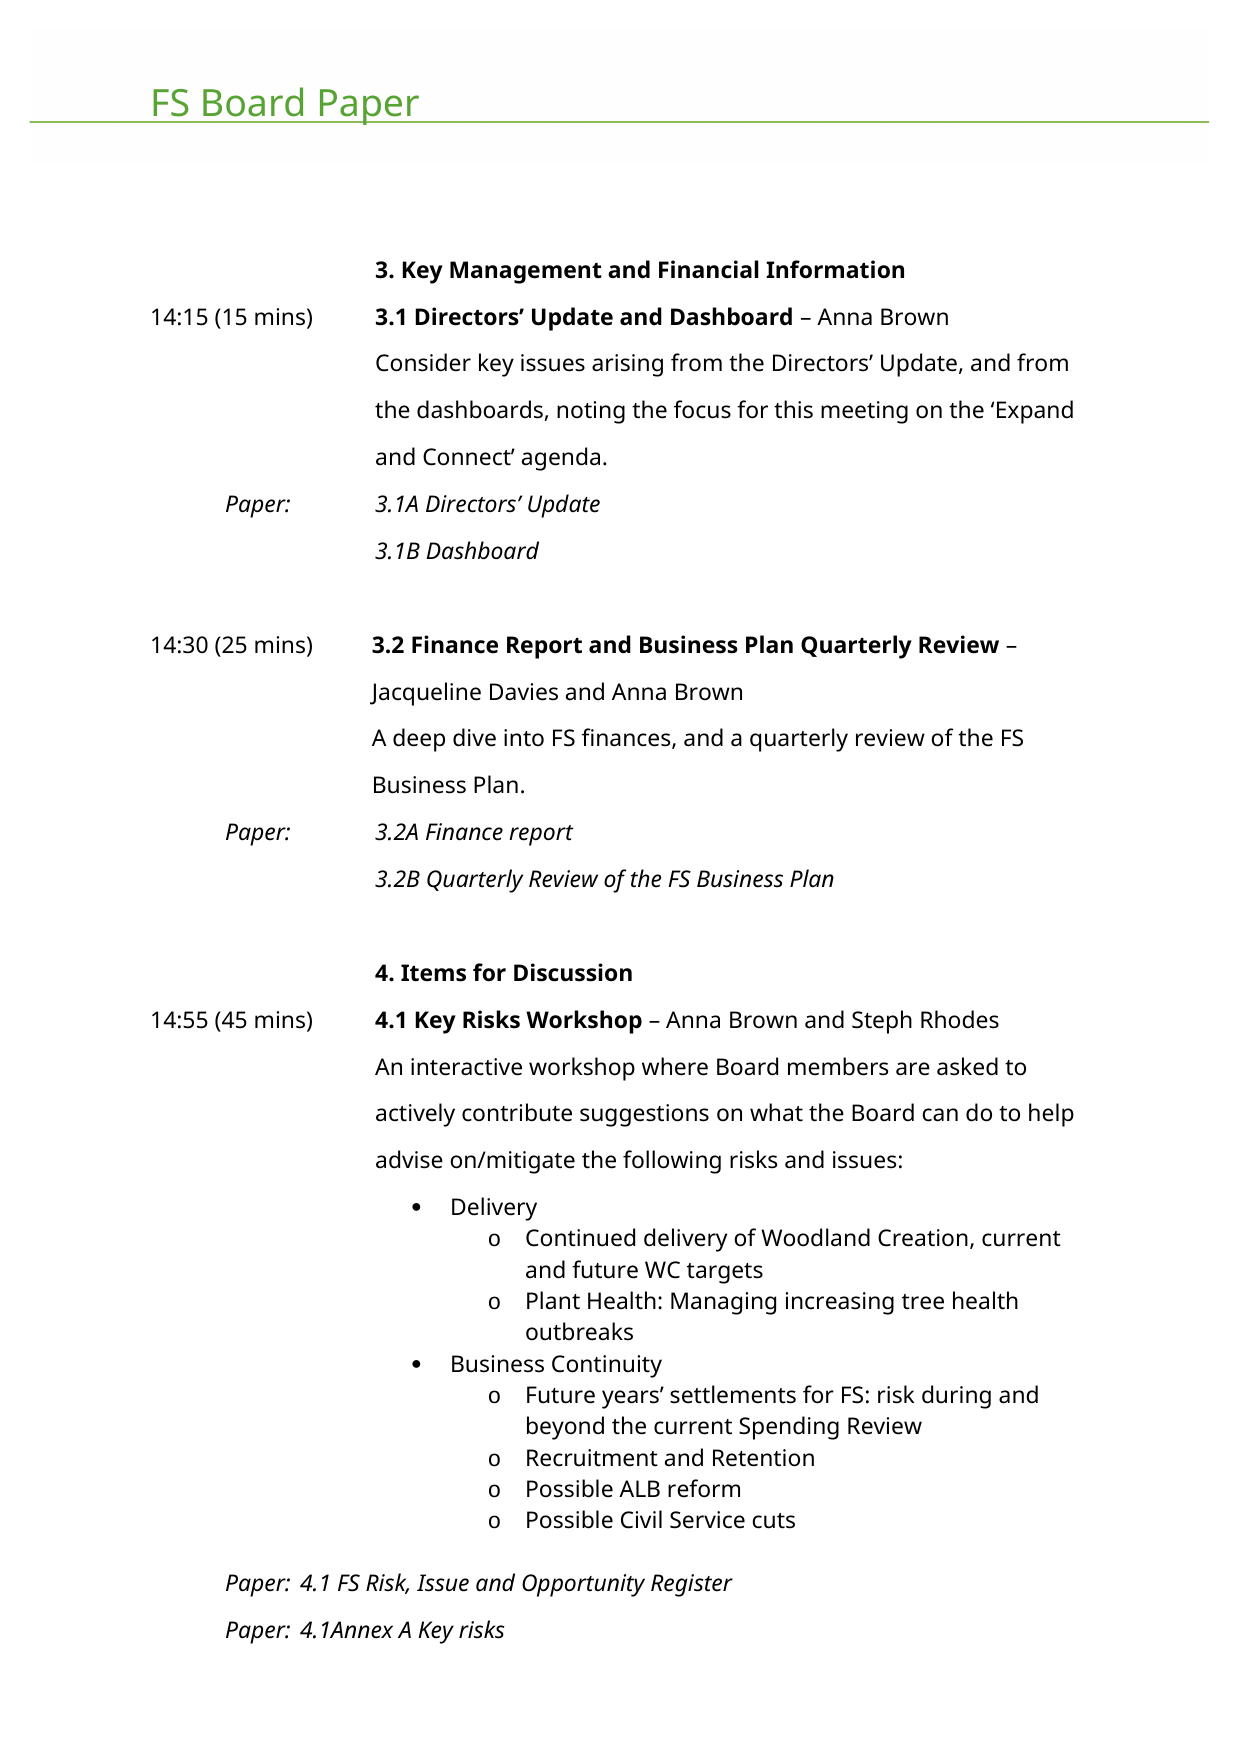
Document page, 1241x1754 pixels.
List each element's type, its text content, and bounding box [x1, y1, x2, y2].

list Business Continuity [412, 1348, 1090, 1379]
list Recruitment and Retention [487, 1441, 1090, 1473]
text Paper: 4.1Annex A Key risks [150, 1614, 1090, 1645]
text Paper: 4.1 FS Risk, Issue and Opportunity Register [150, 1567, 1090, 1598]
list Future years’ settlements for FS: risk during and beyond the current Spending Review [487, 1379, 1090, 1441]
list Delivery [412, 1191, 1090, 1222]
list Possible ALB reform [487, 1473, 1090, 1504]
text 3.1B Dashboard [225, 535, 1090, 566]
text Paper: 3.1A Directors’ Update [225, 488, 1090, 519]
text 3. Key Management and Financial Information [300, 254, 1090, 285]
text Consider key issues arising from the Directors’ Update, and from the dashboards, noting the focus for this meeting on the ‘Expand and Connect’ agenda. [375, 347, 1090, 472]
text An interactive workshop where Board members are asked to actively contribute suggestions on what the Board can do to help advise on/mitigate the following risks and issues: [375, 1051, 1090, 1176]
text 4. Items for Discussion [225, 957, 1090, 988]
text Paper: 3.2A Finance report [225, 816, 1090, 847]
text A deep dive into FS finances, and a quarterly review of the FS Business Plan. [372, 722, 1090, 801]
text 14:15 (15 mins) 3.1 Directors’ Update and Dashboard – Anna Brown [150, 301, 1090, 332]
text 3.2B Quarterly Review of the FS Business Plan [375, 863, 1090, 894]
text 14:30 (25 mins) 3.2 Finance Report and Business Plan Quarterly Review – Jacqueline Davies and Anna Brown [150, 629, 1090, 707]
list Possible Civil Service cuts [487, 1504, 1090, 1536]
text 14:55 (45 mins) 4.1 Key Risks Workshop – Anna Brown and Steph Rhodes [150, 1004, 1090, 1035]
list Continued delivery of Woodland Creation, current and future WC targets [487, 1222, 1090, 1285]
list Plant Health: Managing increasing tree health outbreaks [487, 1285, 1090, 1348]
